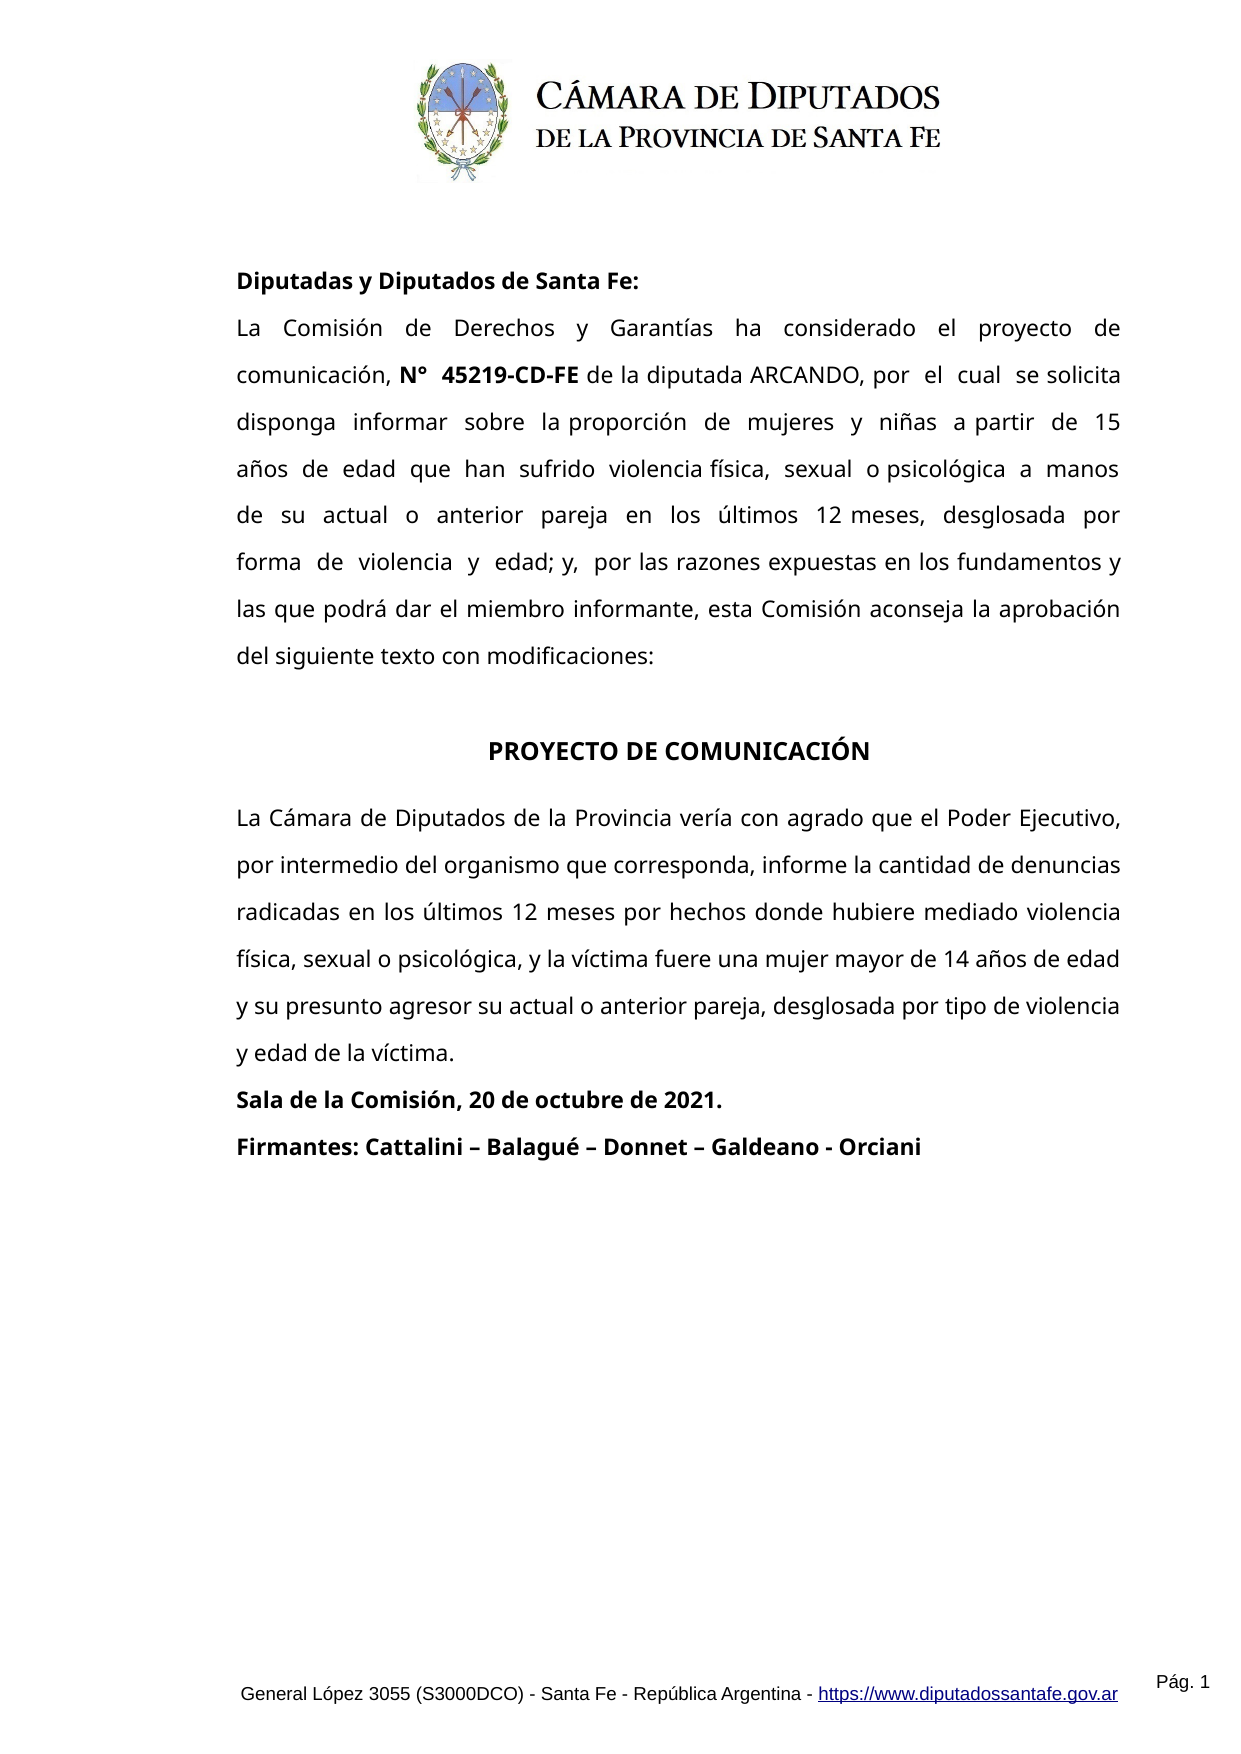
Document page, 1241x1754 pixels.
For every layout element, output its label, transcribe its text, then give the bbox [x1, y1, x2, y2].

text PROYECTO DE COMUNICACIÓN [236, 734, 1122, 768]
picture [413, 59, 945, 183]
text Sala de la Comisión, 20 de octubre de 2021. [236, 1084, 1122, 1115]
text Firmantes: Cattalini – Balagué – Donnet – Galdeano - Orciani [236, 1131, 1122, 1162]
text Diputadas y Diputados de Santa Fe: [236, 265, 1122, 296]
text La Cámara de Diputados de la Provincia vería con agrado que el Poder Ejecutivo, por intermedio del organismo que corresponda, informe la cantidad de denuncias radicadas en los últimos 12 meses por hechos donde hubiere mediado violencia física, sexual o psicológica, y la víctima fuere una mujer mayor de 14 años de edad y su presunto agresor su actual o anterior pareja, desglosada por tipo de violencia y edad de la víctima. [236, 802, 1122, 1068]
text La Comisión de Derechos y Garantías ha considerado el proyecto de comunicación, N° 45219-CD-FE de la diputada ARCANDO, por el cual se solicita disponga informar sobre la proporción de mujeres y niñas a partir de 15 años de edad que han sufrido violencia física, sexual o psicológica a manos de su actual o anterior pareja en los últimos 12 meses, desglosada por forma de violencia y edad; y, por las razones expuestas en los fundamentos y las que podrá dar el miembro informante, esta Comisión aconseja la aprobación del siguiente texto con modificaciones: [236, 312, 1122, 671]
